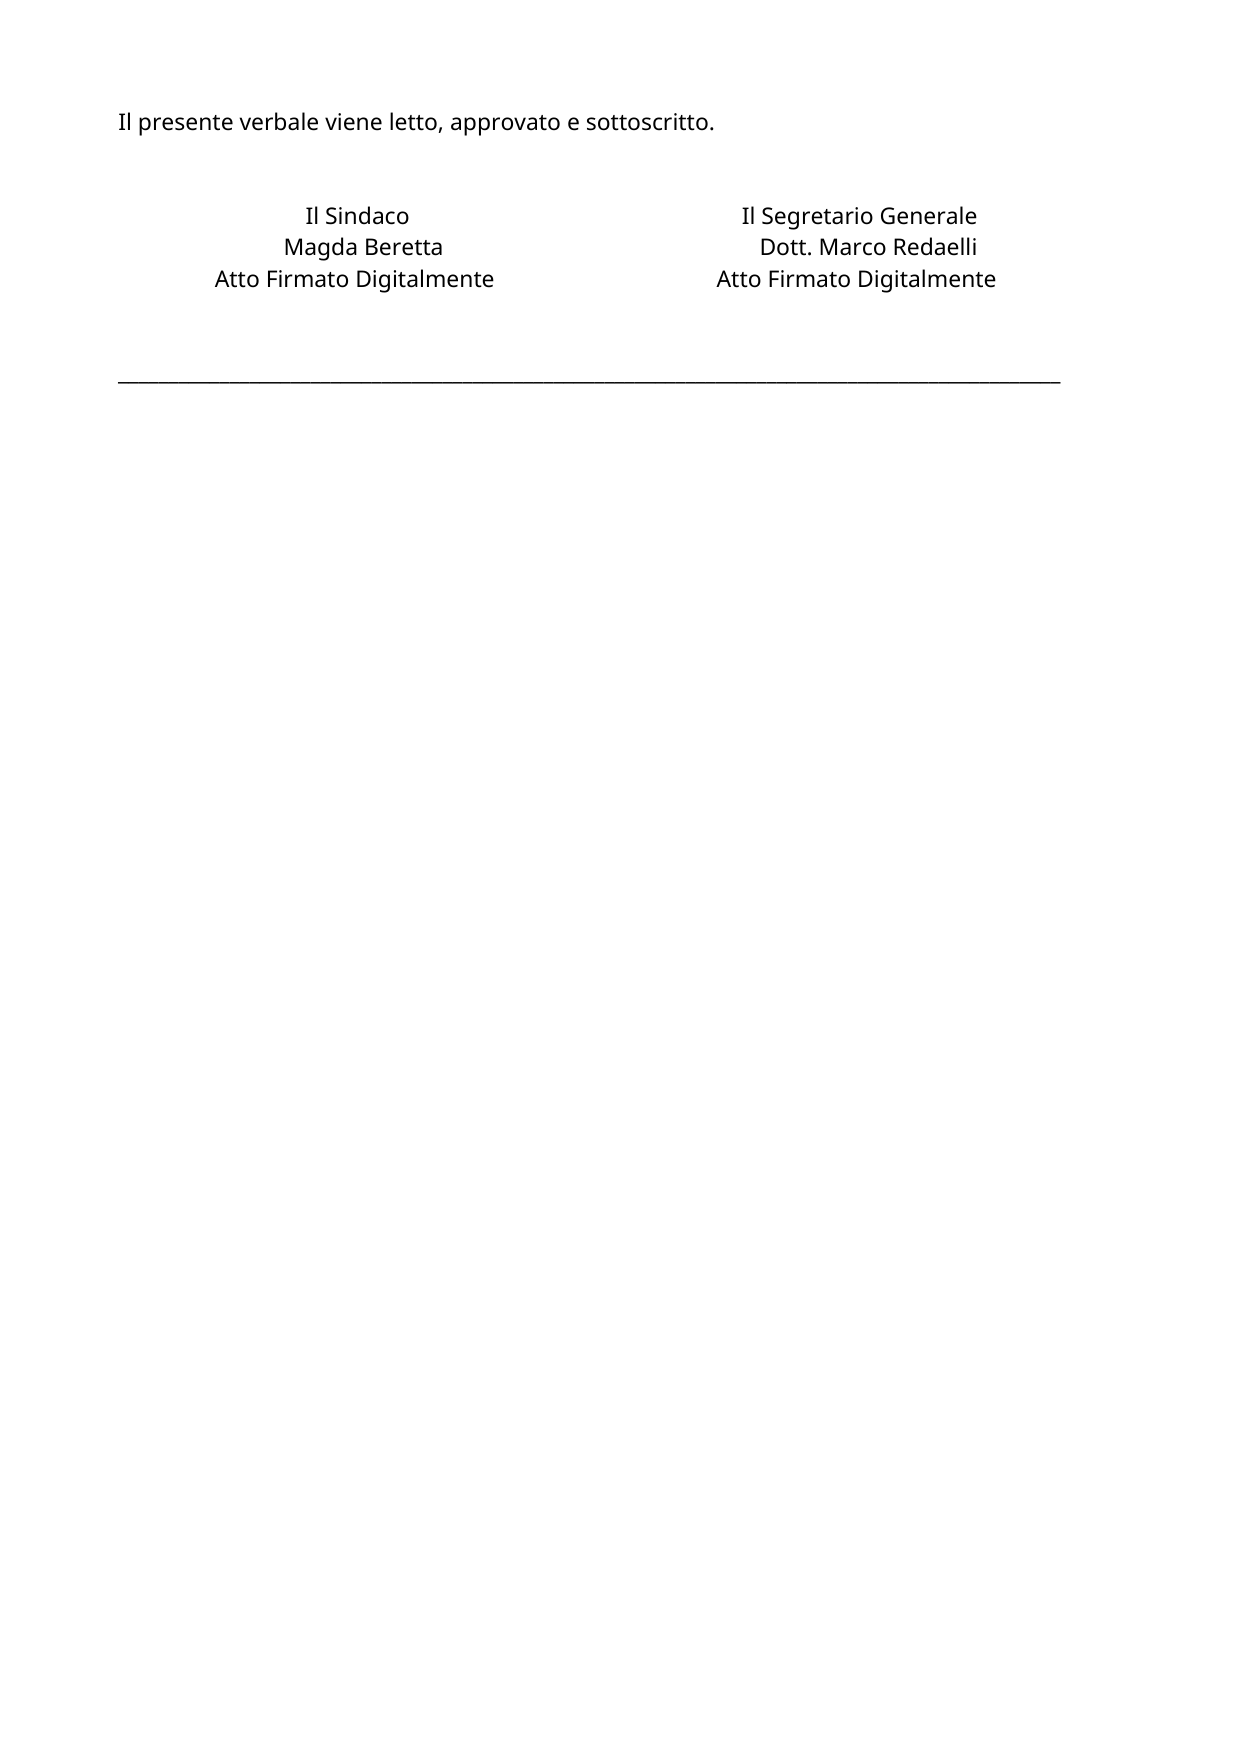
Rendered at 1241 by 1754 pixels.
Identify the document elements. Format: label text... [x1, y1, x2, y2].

table_cell Magda Beretta [119, 231, 590, 262]
table_header Il Sindaco [119, 200, 590, 231]
table_cell Atto Firmato Digitalmente [119, 263, 590, 294]
table_cell Dott. Marco Redaelli [590, 231, 1123, 262]
table_cell Atto Firmato Digitalmente [590, 263, 1123, 294]
text Il presente verbale viene letto, approvato e sottoscritto. [118, 106, 1122, 137]
table_header Il Segretario Generale [590, 200, 1123, 231]
